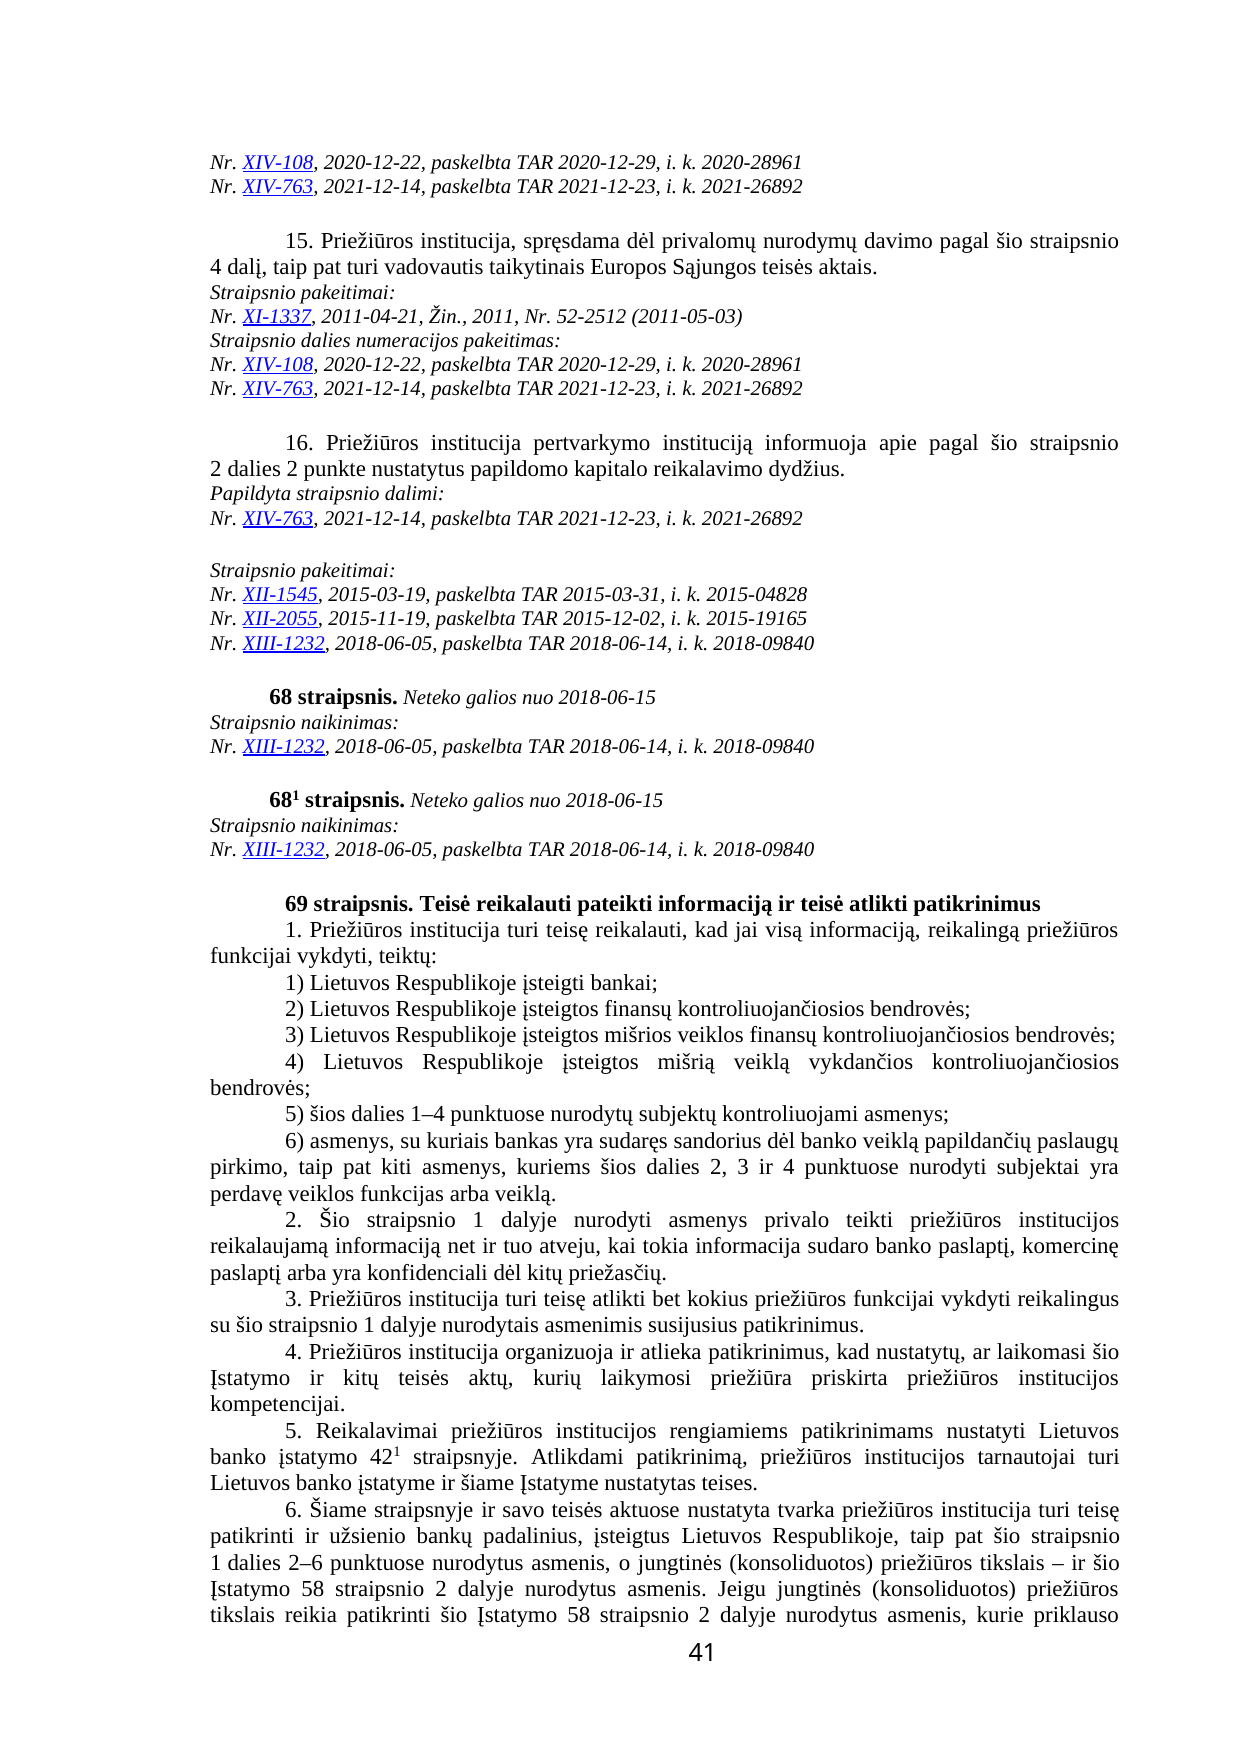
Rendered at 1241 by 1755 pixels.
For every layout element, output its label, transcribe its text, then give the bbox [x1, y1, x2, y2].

text Nr. XIII-1232, 2018-06-05, paskelbta TAR 2018-06-14, i. k. 2018-09840 [210, 837, 1120, 861]
text Nr. XII-2055, 2015-11-19, paskelbta TAR 2015-12-02, i. k. 2015-19165 [210, 606, 1120, 630]
text Nr. XIII-1232, 2018-06-05, paskelbta TAR 2018-06-14, i. k. 2018-09840 [210, 630, 1120, 654]
text Nr. XII-1545, 2015-03-19, paskelbta TAR 2015-03-31, i. k. 2015-04828 [210, 582, 1120, 606]
text Nr. XIII-1232, 2018-06-05, paskelbta TAR 2018-06-14, i. k. 2018-09840 [210, 734, 1120, 758]
text 5) šios dalies 1–4 punktuose nurodytų subjektų kontroliuojami asmenys; [210, 1101, 1120, 1127]
text 4. Priežiūros institucija organizuoja ir atlieka patikrinimus, kad nustatytų, ar laikomasi šio Įstatymo ir kitų teisės aktų, kurių laikymosi priežiūra priskirta priežiūros institucijos kompetencijai. [210, 1338, 1120, 1417]
text Papildyta straipsnio dalimi: [210, 481, 1120, 505]
text 5. Reikalavimai priežiūros institucijos rengiamiems patikrinimams nustatyti Lietuvos banko įstatymo 421 straipsnyje. Atlikdami patikrinimą, priežiūros institucijos tarnautojai turi Lietuvos banko įstatyme ir šiame Įstatyme nustatytas teises. [210, 1417, 1120, 1496]
text Nr. XIV-763, 2021-12-14, paskelbta TAR 2021-12-23, i. k. 2021-26892 [210, 376, 1120, 400]
text 2. Šio straipsnio 1 dalyje nurodyti asmenys privalo teikti priežiūros institucijos reikalaujamą informaciją net ir tuo atveju, kai tokia informacija sudaro banko paslaptį, komercinę paslaptį arba yra konfidenciali dėl kitų priežasčių. [210, 1206, 1120, 1285]
text Straipsnio naikinimas: [210, 813, 1120, 837]
text 1. Priežiūros institucija turi teisę reikalauti, kad jai visą informaciją, reikalingą priežiūros funkcijai vykdyti, teiktų: [210, 916, 1120, 969]
text 15. Priežiūros institucija, spręsdama dėl privalomų nurodymų davimo pagal šio straipsnio 4 dalį, taip pat turi vadovautis taikytinais Europos Sąjungos teisės aktais. [210, 227, 1120, 279]
text 1) Lietuvos Respublikoje įsteigti bankai; [210, 969, 1120, 995]
text 6. Šiame straipsnyje ir savo teisės aktuose nustatyta tvarka priežiūros institucija turi teisę patikrinti ir užsienio bankų padalinius, įsteigtus Lietuvos Respublikoje, taip pat šio straipsnio 1 dalies 2–6 punktuose nurodytus asmenis, o jungtinės (konsoliduotos) priežiūros tikslais – ir šio Įstatymo 58 straipsnio 2 dalyje nurodytus asmenis. Jeigu jungtinės (konsoliduotos) priežiūros tikslais reikia patikrinti šio Įstatymo 58 straipsnio 2 dalyje nurodytus asmenis, kurie priklauso [210, 1496, 1120, 1628]
text Nr. XI-1337, 2011-04-21, Žin., 2011, Nr. 52-2512 (2011-05-03) [210, 304, 1120, 328]
text 3) Lietuvos Respublikoje įsteigtos mišrios veiklos finansų kontroliuojančiosios bendrovės; [210, 1021, 1120, 1048]
text Straipsnio dalies numeracijos pakeitimas: [210, 328, 1120, 352]
text 2) Lietuvos Respublikoje įsteigtos finansų kontroliuojančiosios bendrovės; [210, 995, 1120, 1021]
text 681 straipsnis. Neteko galios nuo 2018-06-15 [210, 786, 1120, 813]
text 69 straipsnis. Teisė reikalauti pateikti informaciją ir teisė atlikti patikrinimus [210, 890, 1120, 916]
text Nr. XIV-108, 2020-12-22, paskelbta TAR 2020-12-29, i. k. 2020-28961 [210, 150, 1120, 174]
text Nr. XIV-763, 2021-12-14, paskelbta TAR 2021-12-23, i. k. 2021-26892 [210, 174, 1120, 198]
text Nr. XIV-108, 2020-12-22, paskelbta TAR 2020-12-29, i. k. 2020-28961 [210, 352, 1120, 376]
text 6) asmenys, su kuriais bankas yra sudaręs sandorius dėl banko veiklą papildančių paslaugų pirkimo, taip pat kiti asmenys, kuriems šios dalies 2, 3 ir 4 punktuose nurodyti subjektai yra perdavę veiklos funkcijas arba veiklą. [210, 1127, 1120, 1206]
text 16. Priežiūros institucija pertvarkymo instituciją informuoja apie pagal šio straipsnio 2 dalies 2 punkte nustatytus papildomo kapitalo reikalavimo dydžius. [210, 429, 1120, 481]
text Straipsnio naikinimas: [210, 709, 1120, 734]
text 4) Lietuvos Respublikoje įsteigtos mišrią veiklą vykdančios kontroliuojančiosios bendrovės; [210, 1048, 1120, 1101]
text Straipsnio pakeitimai: [210, 558, 1120, 582]
text Straipsnio pakeitimai: [210, 279, 1120, 304]
text 68 straipsnis. Neteko galios nuo 2018-06-15 [210, 683, 1120, 709]
text 3. Priežiūros institucija turi teisę atlikti bet kokius priežiūros funkcijai vykdyti reikalingus su šio straipsnio 1 dalyje nurodytais asmenimis susijusius patikrinimus. [210, 1285, 1120, 1338]
text Nr. XIV-763, 2021-12-14, paskelbta TAR 2021-12-23, i. k. 2021-26892 [210, 505, 1120, 529]
